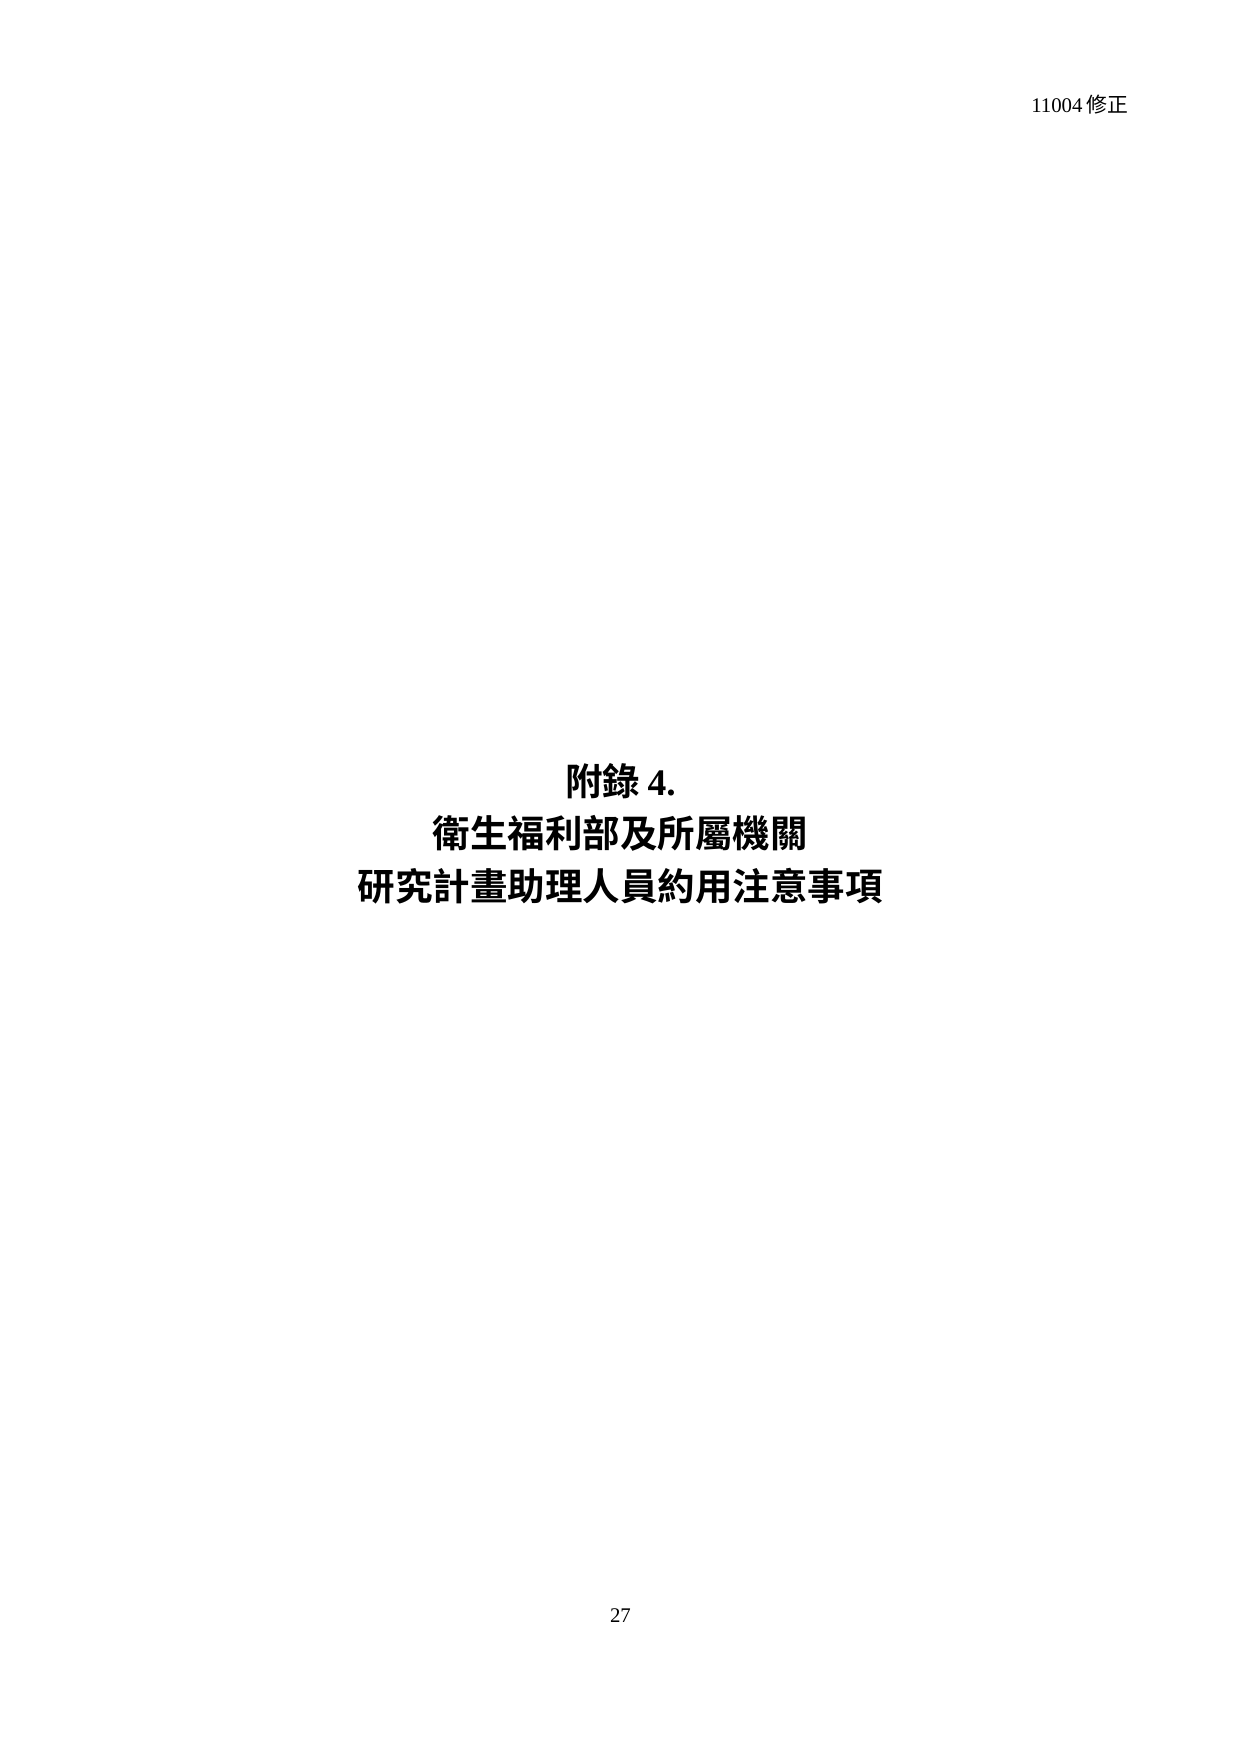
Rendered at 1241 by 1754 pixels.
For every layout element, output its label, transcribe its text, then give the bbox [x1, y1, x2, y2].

text 研究計畫助理人員約用注意事項 [112, 858, 1128, 910]
text 衛生福利部及所屬機關 [112, 806, 1128, 858]
text 附錄4. [112, 754, 1128, 806]
